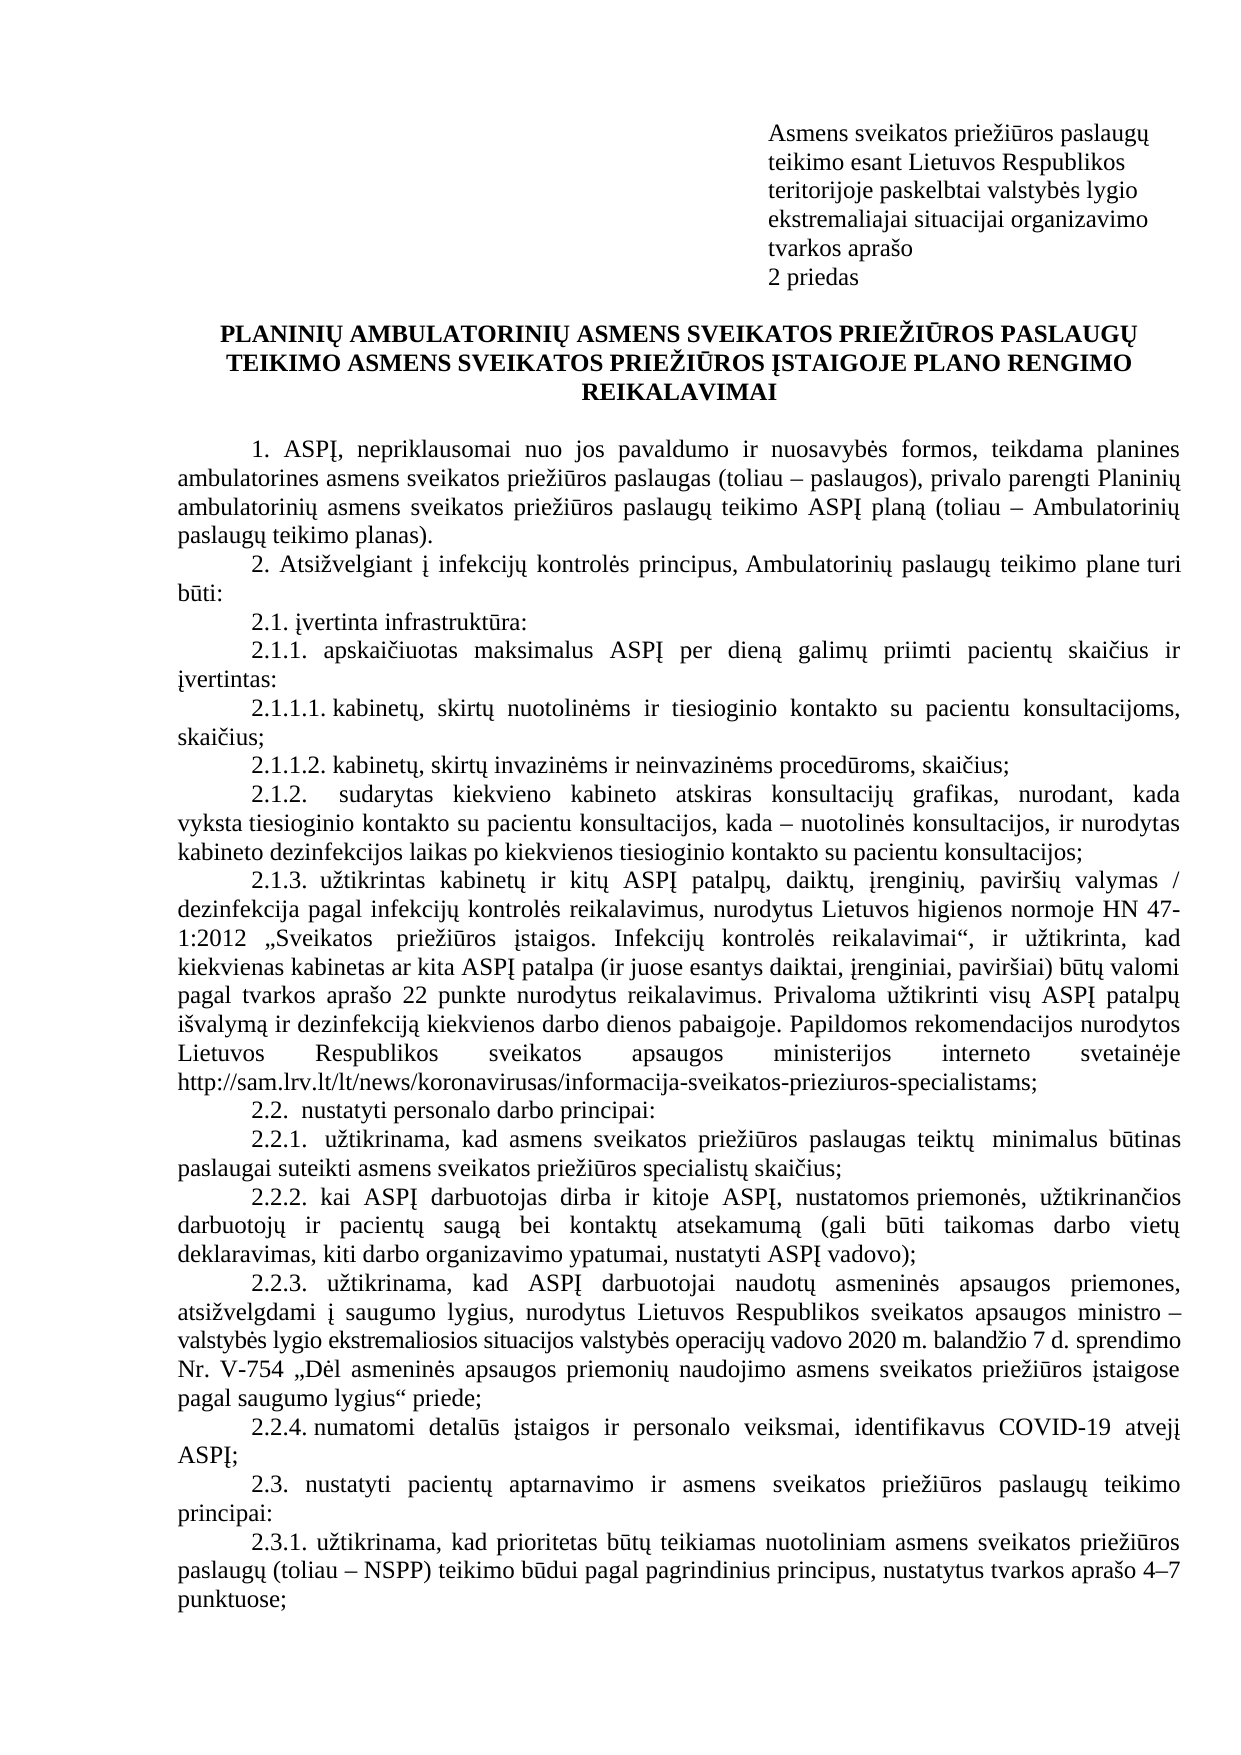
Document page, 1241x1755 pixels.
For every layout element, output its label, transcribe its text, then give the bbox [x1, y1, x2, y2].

text 2. Atsižvelgiant į infekcijų kontrolės principus, Ambulatorinių paslaugų teikimo plane turi būti: [177, 549, 1181, 607]
text teikimo esant Lietuvos Respublikos [768, 147, 1181, 176]
text 2.3. nustatyti pacientų aptarnavimo ir asmens sveikatos priežiūros paslaugų teikimo principai: [177, 1469, 1181, 1527]
text 2.1. įvertinta infrastruktūra: [177, 607, 1181, 636]
text 2.2.1. užtikrinama, kad asmens sveikatos priežiūros paslaugas teiktų minimalus būtinas paslaugai suteikti asmens sveikatos priežiūros specialistų skaičius; [177, 1124, 1181, 1182]
text 2.1.3. užtikrintas kabinetų ir kitų ASPĮ patalpų, daiktų, įrenginių, paviršių valymas / dezinfekcija pagal infekcijų kontrolės reikalavimus, nurodytus Lietuvos higienos normoje HN 47-1:2012 „Sveikatos priežiūros įstaigos. Infekcijų kontrolės reikalavimai“, ir užtikrinta, kad kiekvienas kabinetas ar kita ASPĮ patalpa (ir juose esantys daiktai, įrenginiai, paviršiai) būtų valomi pagal tvarkos aprašo 22 punkte nurodytus reikalavimus. Privaloma užtikrinti visų ASPĮ patalpų išvalymą ir dezinfekciją kiekvienos darbo dienos pabaigoje. Papildomos rekomendacijos nurodytos Lietuvos Respublikos sveikatos apsaugos ministerijos interneto svetainėje http://sam.lrv.lt/lt/news/koronavirusas/informacija-sveikatos-prieziuros-specialistams; [177, 866, 1181, 1096]
text tvarkos aprašo [768, 233, 1181, 262]
text 2.2.3. užtikrinama, kad ASPĮ darbuotojai naudotų asmeninės apsaugos priemones, atsižvelgdami į saugumo lygius, nurodytus Lietuvos Respublikos sveikatos apsaugos ministro – valstybės lygio ekstremaliosios situacijos valstybės operacijų vadovo 2020 m. balandžio 7 d. sprendimo Nr. V-754 „Dėl asmeninės apsaugos priemonių naudojimo asmens sveikatos priežiūros įstaigose pagal saugumo lygius“ priede; [177, 1268, 1181, 1412]
text ekstremaliajai situacijai organizavimo [768, 204, 1181, 233]
text 2.1.2. sudarytas kiekvieno kabineto atskiras konsultacijų grafikas, nurodant, kada vyksta tiesioginio kontakto su pacientu konsultacijos, kada – nuotolinės konsultacijos, ir nurodytas kabineto dezinfekcijos laikas po kiekvienos tiesioginio kontakto su pacientu konsultacijos; [177, 779, 1181, 866]
text 2.1.1. apskaičiuotas maksimalus ASPĮ per dieną galimų priimti pacientų skaičius ir įvertintas: [177, 636, 1181, 693]
text 2 priedas [768, 262, 1181, 291]
text PLANINIŲ AMBULATORINIŲ ASMENS SVEIKATOS PRIEŽIŪROS PASLAUGŲ TEIKIMO ASMENS SVEIKATOS PRIEŽIŪROS ĮSTAIGOJE PLANO RENGIMO REIKALAVIMAI [177, 319, 1181, 406]
text 1. ASPĮ, nepriklausomai nuo jos pavaldumo ir nuosavybės formos, teikdama planines ambulatorines asmens sveikatos priežiūros paslaugas (toliau – paslaugos), privalo parengti Planinių ambulatorinių asmens sveikatos priežiūros paslaugų teikimo ASPĮ planą (toliau – Ambulatorinių paslaugų teikimo planas). [177, 434, 1181, 549]
text 2.3.1. užtikrinama, kad prioritetas būtų teikiamas nuotoliniam asmens sveikatos priežiūros paslaugų (toliau – NSPP) teikimo būdui pagal pagrindinius principus, nustatytus tvarkos aprašo 4–7 punktuose; [177, 1527, 1181, 1613]
text 2.2. nustatyti personalo darbo principai: [177, 1096, 1181, 1124]
text 2.1.1.2. kabinetų, skirtų invazinėms ir neinvazinėms procedūroms, skaičius; [177, 751, 1181, 779]
text 2.2.4. numatomi detalūs įstaigos ir personalo veiksmai, identifikavus COVID-19 atvejį ASPĮ; [177, 1412, 1181, 1469]
text teritorijoje paskelbtai valstybės lygio [768, 176, 1181, 204]
text 2.1.1.1. kabinetų, skirtų nuotolinėms ir tiesioginio kontakto su pacientu konsultacijoms, skaičius; [177, 693, 1181, 751]
text 2.2.2. kai ASPĮ darbuotojas dirba ir kitoje ASPĮ, nustatomos priemonės, užtikrinančios darbuotojų ir pacientų saugą bei kontaktų atsekamumą (gali būti taikomas darbo vietų deklaravimas, kiti darbo organizavimo ypatumai, nustatyti ASPĮ vadovo); [177, 1182, 1181, 1268]
text Asmens sveikatos priežiūros paslaugų [768, 118, 1181, 147]
